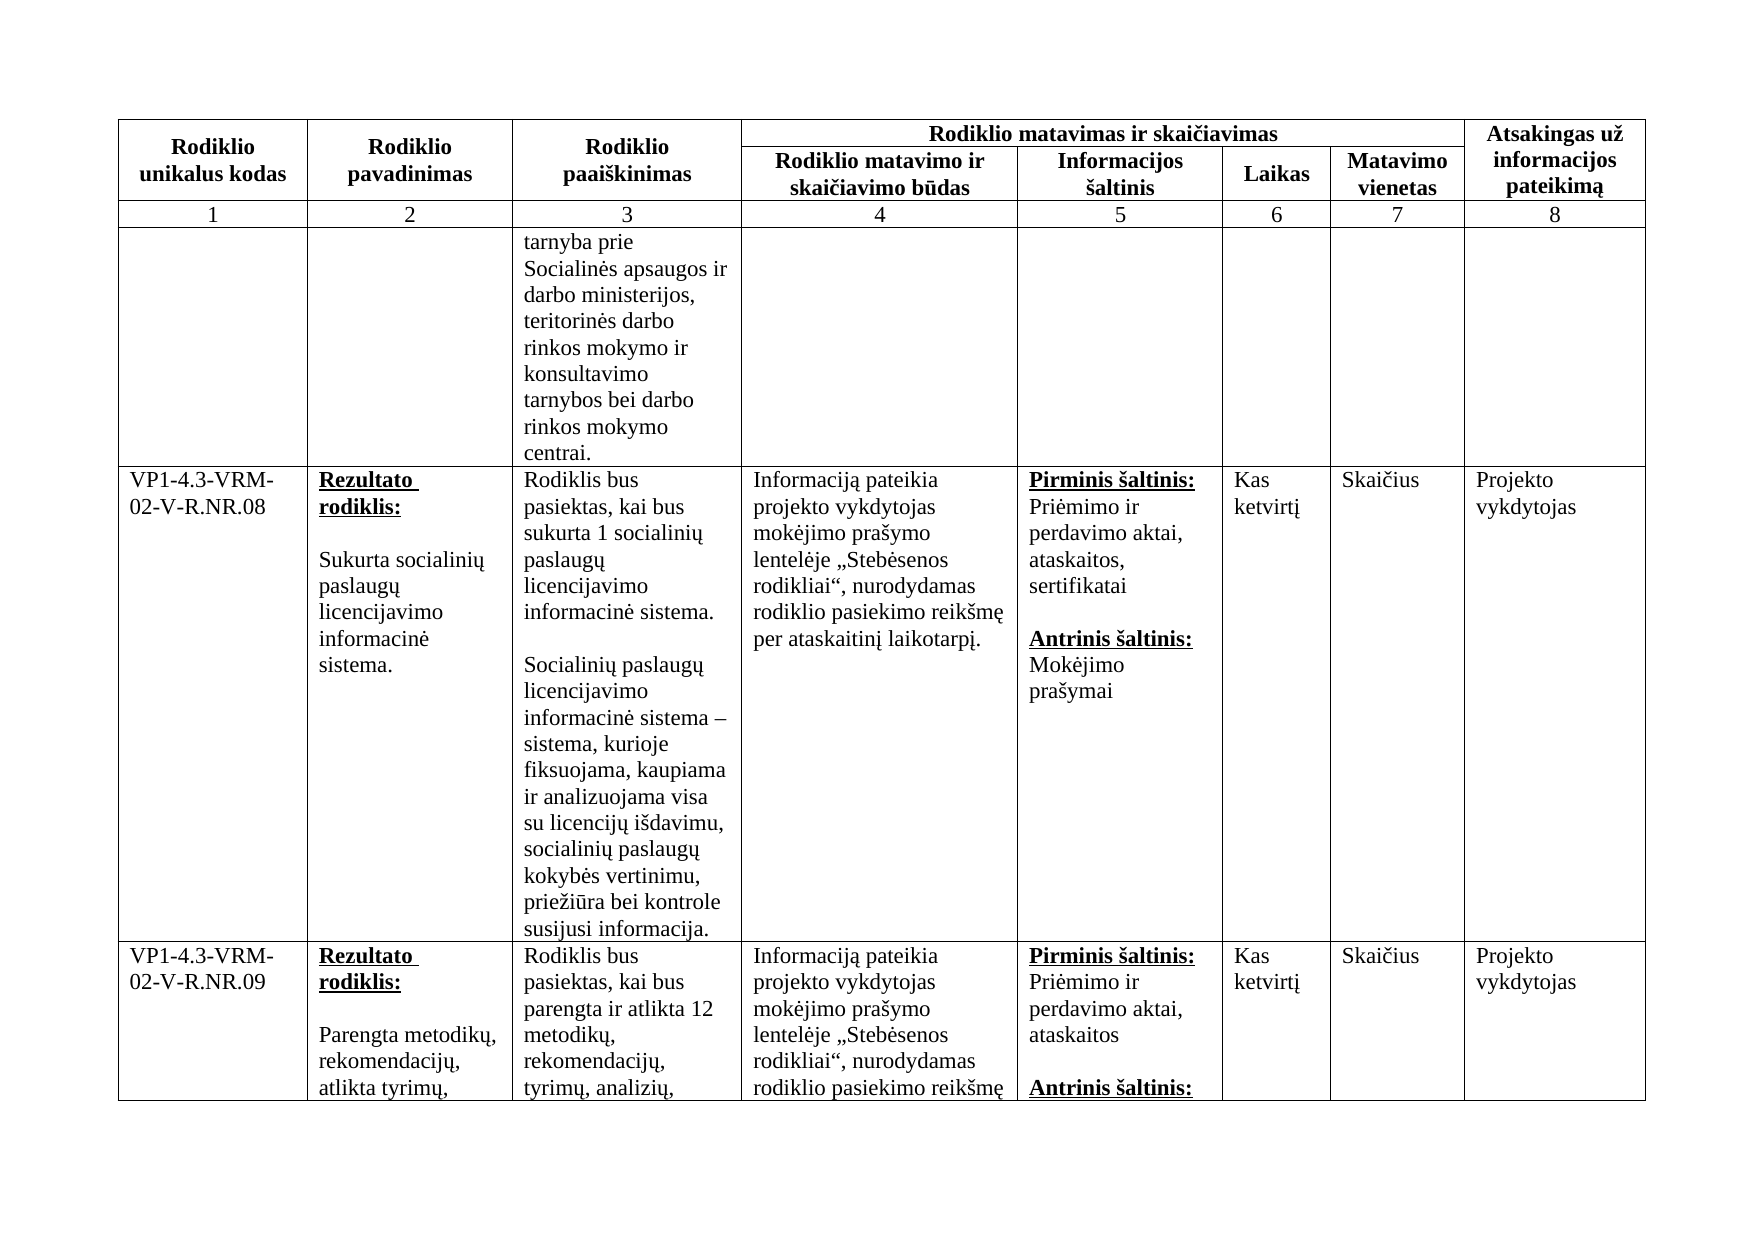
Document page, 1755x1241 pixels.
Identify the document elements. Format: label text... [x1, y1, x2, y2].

table_cell Kas ketvirtį [1223, 942, 1330, 1100]
table_cell [308, 228, 512, 466]
table_cell Matavimo vienetas [1331, 147, 1464, 200]
table_cell Projekto vykdytojas [1465, 942, 1645, 1100]
table_cell Kas ketvirtį [1223, 467, 1330, 941]
table_cell Pirminis šaltinis: Priėmimo ir perdavimo aktai, ataskaitos, sertifikatai Antrinis šaltinis: Mokėjimo prašymai [1018, 467, 1222, 941]
table_cell Rezultato rodiklis: Parengta metodikų, rekomendacijų, atlikta tyrimų, [308, 942, 512, 1100]
table_cell [119, 228, 307, 466]
table_cell Pirminis šaltinis: Priėmimo ir perdavimo aktai, ataskaitos Antrinis šaltinis: [1018, 942, 1222, 1100]
table_cell 2 [308, 201, 512, 227]
table_cell [1465, 228, 1645, 466]
table_cell Projekto vykdytojas [1465, 467, 1645, 941]
table_cell 7 [1331, 201, 1464, 227]
table_cell 3 [513, 201, 741, 227]
table_cell Informacijos šaltinis [1018, 147, 1222, 200]
table_cell 4 [742, 201, 1017, 227]
table_cell Rodiklis bus pasiektas, kai bus sukurta 1 socialinių paslaugų licencijavimo informacinė sistema. Socialinių paslaugų licencijavimo informacinė sistema – sistema, kurioje fiksuojama, kaupiama ir analizuojama visa su licencijų išdavimu, socialinių paslaugų kokybės vertinimu, priežiūra bei kontrole susijusi informacija. [513, 467, 741, 941]
table_cell 8 [1465, 201, 1645, 227]
table_cell Rezultato rodiklis: Sukurta socialinių paslaugų licencijavimo informacinė sistema. [308, 467, 512, 941]
table_cell VP1-4.3-VRM-02-V-R.NR.08 [119, 467, 307, 941]
table_header Rodiklio paaiškinimas [513, 120, 741, 200]
table_cell Skaičius [1331, 942, 1464, 1100]
table_cell Rodiklio matavimo ir skaičiavimo būdas [742, 147, 1017, 200]
table_cell tarnyba prie Socialinės apsaugos ir darbo ministerijos, teritorinės darbo rinkos mokymo ir konsultavimo tarnybos bei darbo rinkos mokymo centrai. [513, 228, 741, 466]
table_header Atsakingas už informacijos pateikimą įgyvendinančiajai ir (ar) tarpinei, ir (ar) vadovaujančiajai institucijoms [1465, 120, 1645, 200]
table_cell Informaciją pateikia projekto vykdytojas mokėjimo prašymo lentelėje „Stebėsenos rodikliai“, nurodydamas rodiklio pasiekimo reikšmę [742, 942, 1017, 1100]
table_cell 5 [1018, 201, 1222, 227]
table_cell VP1-4.3-VRM-02-V-R.NR.09 [119, 942, 307, 1100]
table_cell [742, 228, 1017, 466]
table_cell Skaičius [1331, 467, 1464, 941]
table_header Rodiklio matavimas ir skaičiavimas [742, 120, 1464, 146]
table_header Rodiklio pavadinimas [308, 120, 512, 200]
table_cell [1331, 228, 1464, 466]
table_header Rodiklio unikalus kodas [119, 120, 307, 200]
table_cell 6 [1223, 201, 1330, 227]
table_cell Laikas [1223, 147, 1330, 200]
table_cell 1 [119, 201, 307, 227]
table_cell Informaciją pateikia projekto vykdytojas mokėjimo prašymo lentelėje „Stebėsenos rodikliai“, nurodydamas rodiklio pasiekimo reikšmę per ataskaitinį laikotarpį. [742, 467, 1017, 941]
table_cell Rodiklis bus pasiektas, kai bus parengta ir atlikta 12 metodikų, rekomendacijų, tyrimų, analizių, [513, 942, 741, 1100]
table_cell [1018, 228, 1222, 466]
table_cell [1223, 228, 1330, 466]
